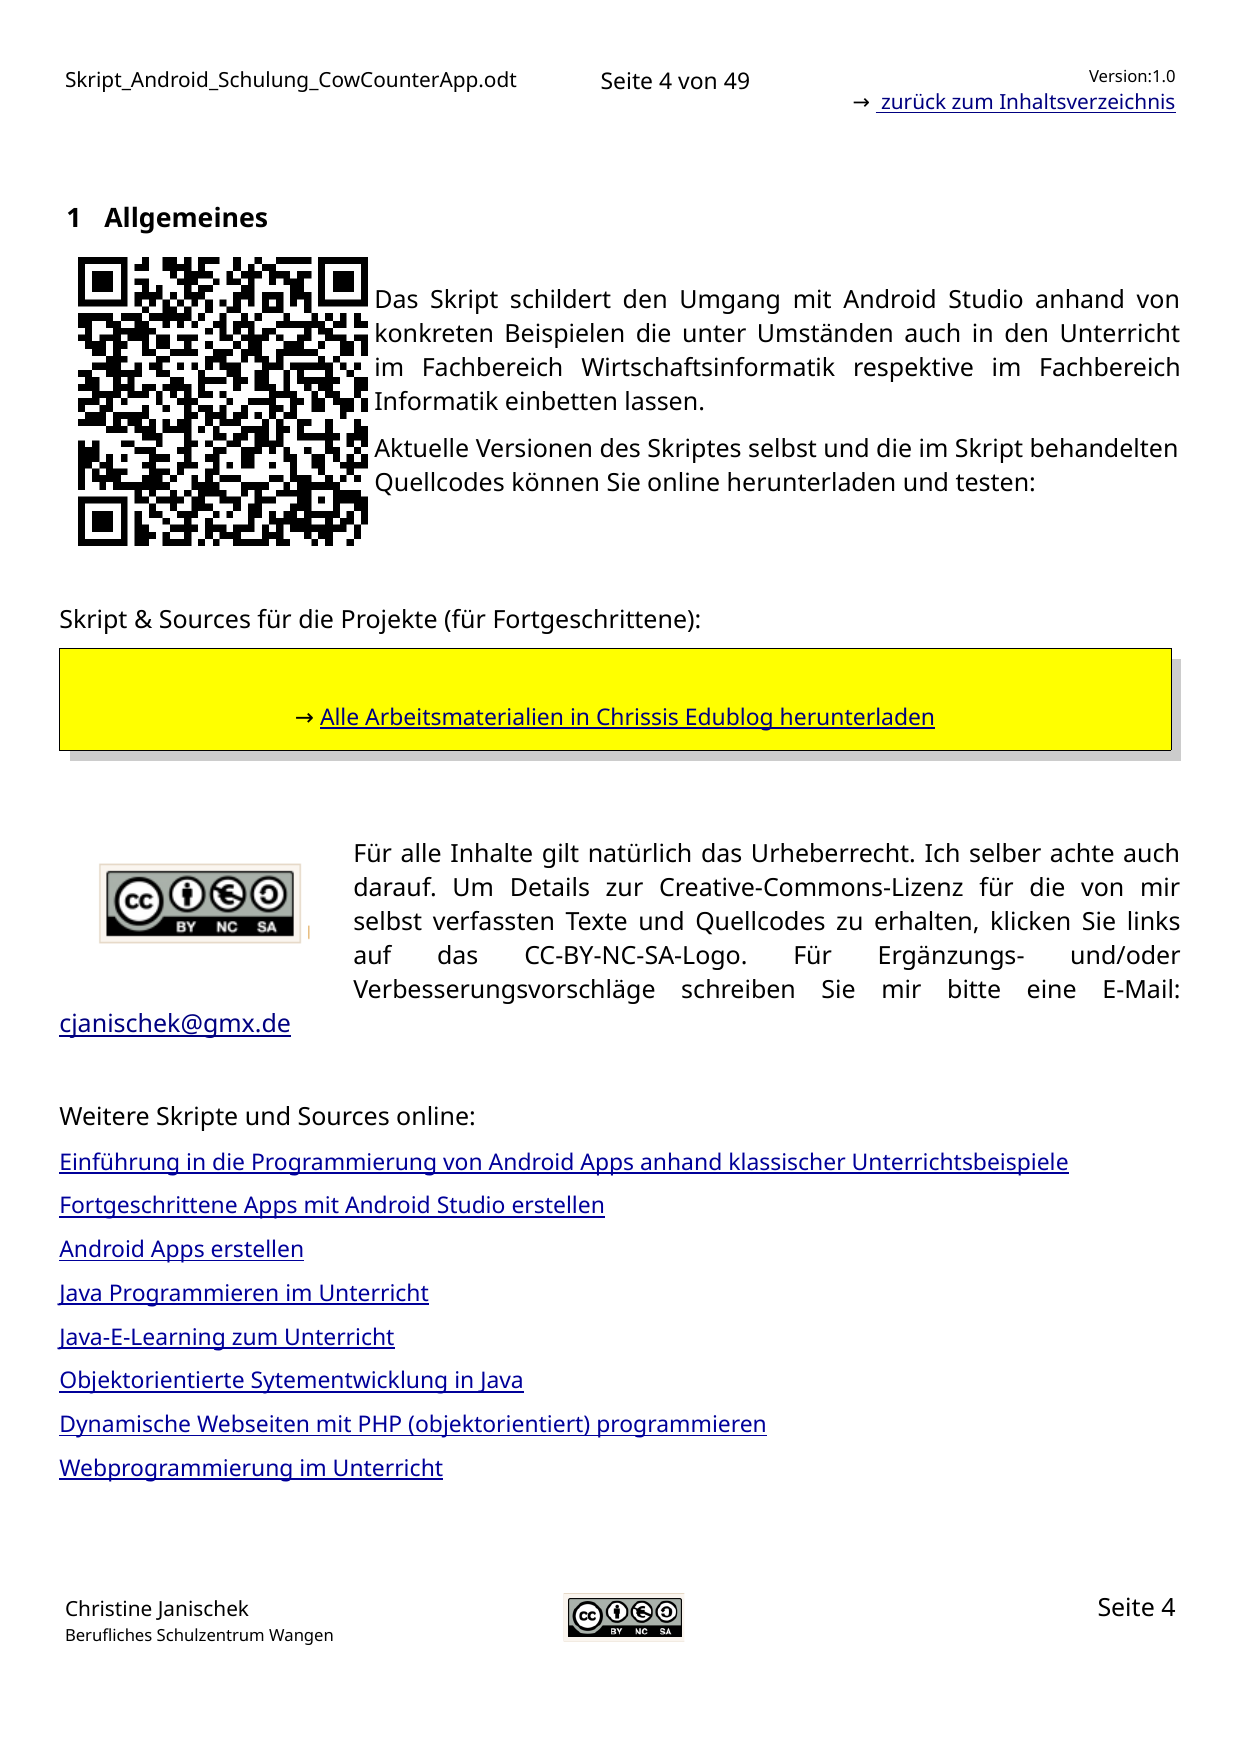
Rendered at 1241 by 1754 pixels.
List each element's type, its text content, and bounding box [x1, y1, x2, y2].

text Dynamische Webseiten mit PHP (objektorientiert) programmieren [59, 1408, 1181, 1439]
text Einführung in die Programmierung von Android Apps anhand klassischer Unterrichtsbeispiele [59, 1146, 1181, 1177]
picture [563, 1592, 685, 1642]
text Objektorientierte Sytementwicklung in Java [59, 1364, 1181, 1396]
subtitle Allgemeines [59, 199, 1181, 235]
text Skript & Sources für die Projekte (für Fortgeschrittene): [59, 601, 1181, 636]
picture [71, 250, 374, 553]
picture [95, 858, 310, 951]
text Android Apps erstellen [59, 1233, 1181, 1264]
text Weitere Skripte und Sources online: [59, 1099, 1181, 1133]
table_header → Alle Arbeitsmaterialien in Chrissis Edublog herunterladen [60, 649, 1171, 750]
text Java Programmieren im Unterricht [59, 1277, 1181, 1308]
text Fortgeschrittene Apps mit Android Studio erstellen [59, 1189, 1181, 1221]
text Java-E-Learning zum Unterricht [59, 1321, 1181, 1352]
text Aktuelle Versionen des Skriptes selbst und die im Skript behandelten Quellcodes können Sie online herunterladen und testen: [374, 431, 1181, 499]
text Webprogrammierung im Unterricht [59, 1452, 1181, 1483]
text Für alle Inhalte gilt natürlich das Urheberrecht. Ich selber achte auch darauf. Um Details zur Creative-Commons-Lizenz für die von mir selbst verfassten Texte und Quellcodes zu erhalten, klicken Sie links auf das CC-BY-NC-SA-Logo. Für Ergänzungs- und/oder Verbesserungsvorschläge schreiben Sie mir bitte eine E-Mail: cjanischek@gmx.de [59, 836, 1181, 1040]
text Das Skript schildert den Umgang mit Android Studio anhand von konkreten Beispielen die unter Umständen auch in den Unterricht im Fachbereich Wirtschaftsinformatik respektive im Fachbereich Informatik einbetten lassen. [374, 282, 1181, 418]
